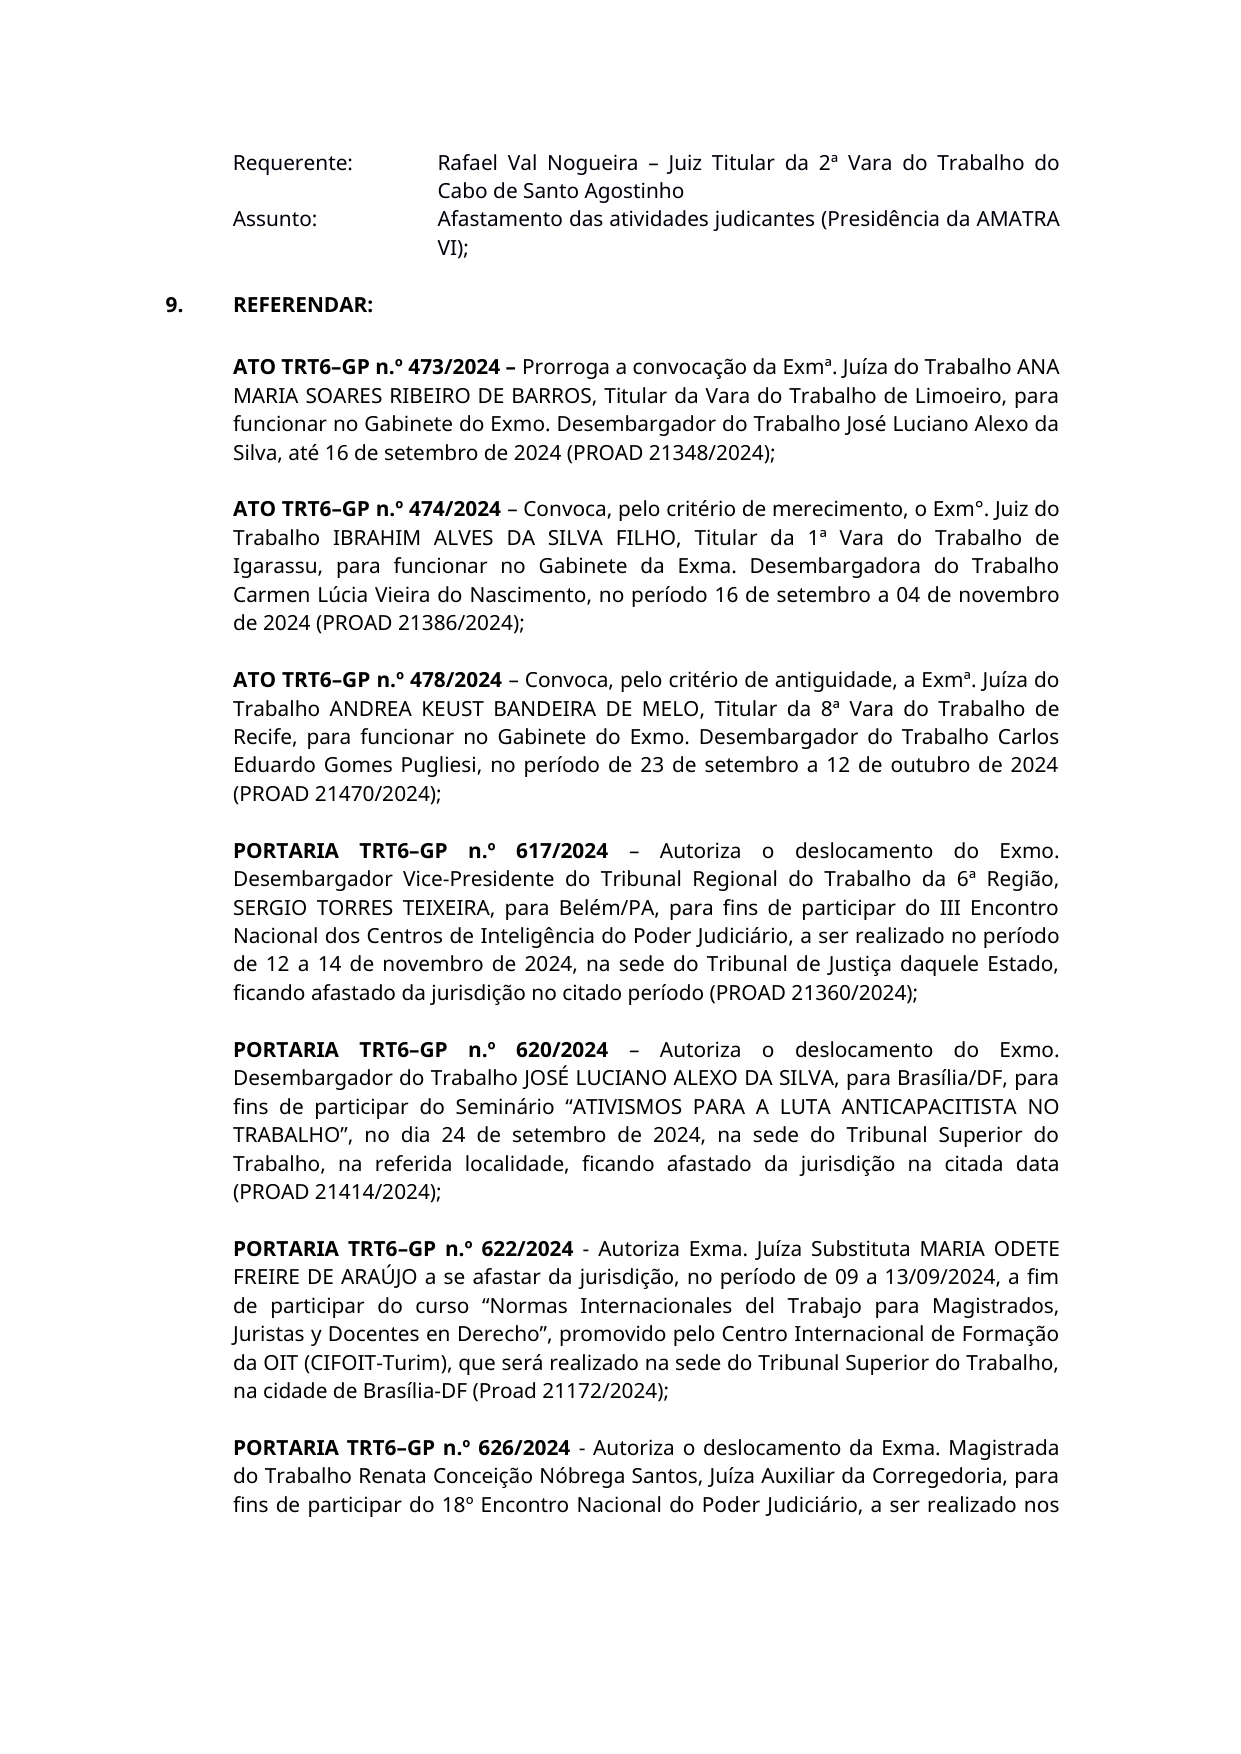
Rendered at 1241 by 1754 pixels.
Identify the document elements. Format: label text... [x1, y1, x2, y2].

table_cell Afastamento das atividades judicantes (Presidência da AMATRA VI); [426, 205, 1072, 290]
table_cell [154, 148, 222, 290]
table_cell Requerente: [222, 148, 426, 204]
table_cell 9. [154, 290, 222, 1518]
table_cell Assunto: [222, 205, 426, 290]
table_cell Rafael Val Nogueira – Juiz Titular da 2ª Vara do Trabalho do Cabo de Santo Agostinho [426, 148, 1072, 204]
table_cell REFERENDAR: ATO TRT6–GP n.º 473/2024 – Prorroga a convocação da Exmª. Juíza do Trabalho ANA MARIA SOARES RIBEIRO DE BARROS, Titular da Vara do Trabalho de Limoeiro, para funcionar no Gabinete do Exmo. Desembargador do Trabalho José Luciano Alexo da Silva, até 16 de setembro de 2024 (PROAD 21348/2024); ATO TRT6–GP n.º 474/2024 – Convoca, pelo critério de merecimento, o Exm°. Juiz do Trabalho IBRAHIM ALVES DA SILVA FILHO, Titular da 1ª Vara do Trabalho de Igarassu, para funcionar no Gabinete da Exma. Desembargadora do Trabalho Carmen Lúcia Vieira do Nascimento, no período 16 de setembro a 04 de novembro de 2024 (PROAD 21386/2024); ATO TRT6–GP n.º 478/2024 – Convoca, pelo critério de antiguidade, a Exmª. Juíza do Trabalho ANDREA KEUST BANDEIRA DE MELO, Titular da 8ª Vara do Trabalho de Recife, para funcionar no Gabinete do Exmo. Desembargador do Trabalho Carlos Eduardo Gomes Pugliesi, no período de 23 de setembro a 12 de outubro de 2024 (PROAD 21470/2024); PORTARIA TRT6–GP n.º 617/2024 – Autoriza o deslocamento do Exmo. Desembargador Vice-Presidente do Tribunal Regional do Trabalho da 6ª Região, SERGIO TORRES TEIXEIRA, para Belém/PA, para fins de participar do III Encontro Nacional dos Centros de Inteligência do Poder Judiciário, a ser realizado no período de 12 a 14 de novembro de 2024, na sede do Tribunal de Justiça daquele Estado, ficando afastado da jurisdição no citado período (PROAD 21360/2024); PORTARIA TRT6–GP n.º 620/2024 – Autoriza o deslocamento do Exmo. Desembargador do Trabalho JOSÉ LUCIANO ALEXO DA SILVA, para Brasília/DF, para fins de participar do Seminário “ATIVISMOS PARA A LUTA ANTICAPACITISTA NO TRABALHO”, no dia 24 de setembro de 2024, na sede do Tribunal Superior do Trabalho, na referida localidade, ficando afastado da jurisdição na citada data (PROAD 21414/2024); PORTARIA TRT6–GP n.º 622/2024 - Autoriza Exma. Juíza Substituta MARIA ODETE FREIRE DE ARAÚJO a se afastar da jurisdição, no período de 09 a 13/09/2024, a fim de participar do curso “Normas Internacionales del Trabajo para Magistrados, Juristas y Docentes en Derecho”, promovido pelo Centro Internacional de Formação da OIT (CIFOIT-Turim), que será realizado na sede do Tribunal Superior do Trabalho, na cidade de Brasília-DF (Proad 21172/2024); PORTARIA TRT6–GP n.º 626/2024 - Autoriza o deslocamento da Exma. Magistrada do Trabalho Renata Conceição Nóbrega Santos, Juíza Auxiliar da Corregedoria, para fins de participar do 18º Encontro Nacional do Poder Judiciário, a ser realizado nos [222, 290, 1072, 1518]
